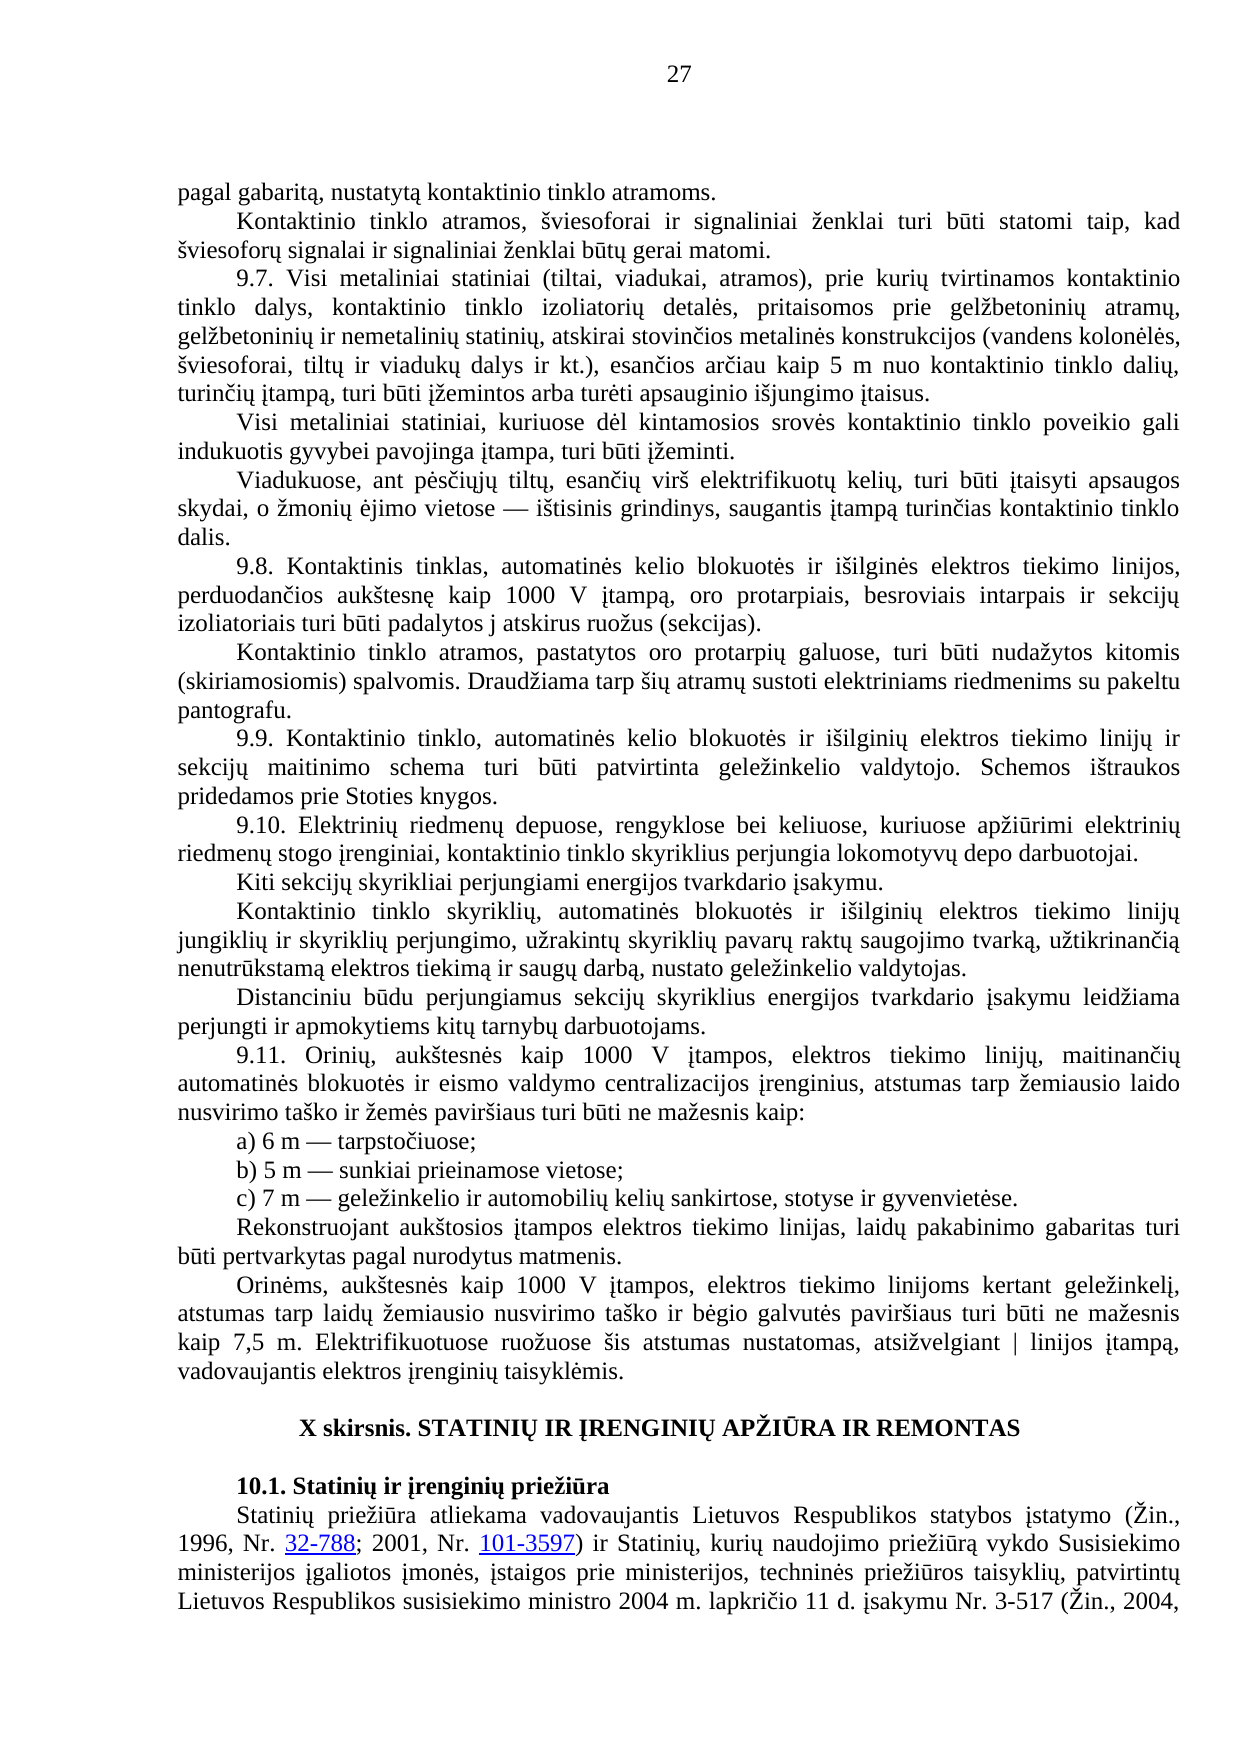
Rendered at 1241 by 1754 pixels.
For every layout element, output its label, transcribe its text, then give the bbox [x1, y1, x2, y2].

text 9.8. Kontaktinis tinklas, automatinės kelio blokuotės ir išilginės elektros tiekimo linijos, perduodančios aukštesnę kaip 1000 V įtampą, oro protarpiais, besroviais intarpais ir sekcijų izoliatoriais turi būti padalytos j atskirus ruožus (sekcijas). [177, 551, 1181, 637]
text Distanciniu būdu perjungiamus sekcijų skyriklius energijos tvarkdario įsakymu leidžiama perjungti ir apmokytiems kitų tarnybų darbuotojams. [177, 982, 1181, 1040]
text Visi metaliniai statiniai, kuriuose dėl kintamosios srovės kontaktinio tinklo poveikio gali indukuotis gyvybei pavojinga įtampa, turi būti įžeminti. [177, 407, 1181, 465]
text Statinių priežiūra atliekama vadovaujantis Lietuvos Respublikos statybos įstatymo (Žin., 1996, Nr. 32-788; 2001, Nr. 101-3597) ir Statinių, kurių naudojimo priežiūrą vykdo Susisiekimo ministerijos įgaliotos įmonės, įstaigos prie ministerijos, techninės priežiūros taisyklių, patvirtintų Lietuvos Respublikos susisiekimo ministro 2004 m. lapkričio 11 d. įsakymu Nr. 3-517 (Žin., 2004, [177, 1500, 1181, 1615]
text Kontaktinio tinklo atramos, pastatytos oro protarpių galuose, turi būti nudažytos kitomis (skiriamosiomis) spalvomis. Draudžiama tarp šių atramų sustoti elektriniams riedmenims su pakeltu pantografu. [177, 637, 1181, 723]
text Viadukuose, ant pėsčiųjų tiltų, esančių virš elektrifikuotų kelių, turi būti įtaisyti apsaugos skydai, o žmonių ėjimo vietose — ištisinis grindinys, saugantis įtampą turinčias kontaktinio tinklo dalis. [177, 465, 1181, 551]
text 9.10. Elektrinių riedmenų depuose, rengyklose bei keliuose, kuriuose apžiūrimi elektrinių riedmenų stogo įrenginiai, kontaktinio tinklo skyriklius perjungia lokomotyvų depo darbuotojai. [177, 810, 1181, 867]
text 9.11. Orinių, aukštesnės kaip 1000 V įtampos, elektros tiekimo linijų, maitinančių automatinės blokuotės ir eismo valdymo centralizacijos įrenginius, atstumas tarp žemiausio laido nusvirimo taško ir žemės paviršiaus turi būti ne mažesnis kaip: [177, 1040, 1181, 1126]
text Kontaktinio tinklo skyriklių, automatinės blokuotės ir išilginių elektros tiekimo linijų jungiklių ir skyriklių perjungimo, užrakintų skyriklių pavarų raktų saugojimo tvarką, užtikrinančią nenutrūkstamą elektros tiekimą ir saugų darbą, nustato geležinkelio valdytojas. [177, 896, 1181, 982]
text Kiti sekcijų skyrikliai perjungiami energijos tvarkdario įsakymu. [177, 867, 1181, 896]
text X skirsnis. STATINIŲ IR ĮRENGINIŲ APŽIŪRA IR REMONTAS [240, 1413, 1139, 1442]
text 9.7. Visi metaliniai statiniai (tiltai, viadukai, atramos), prie kurių tvirtinamos kontaktinio tinklo dalys, kontaktinio tinklo izoliatorių detalės, pritaisomos prie gelžbetoninių atramų, gelžbetoninių ir nemetalinių statinių, atskirai stovinčios metalinės konstrukcijos (vandens kolonėlės, šviesoforai, tiltų ir viadukų dalys ir kt.), esančios arčiau kaip 5 m nuo kontaktinio tinklo dalių, turinčių įtampą, turi būti įžemintos arba turėti apsauginio išjungimo įtaisus. [177, 263, 1181, 407]
text Rekonstruojant aukštosios įtampos elektros tiekimo linijas, laidų pakabinimo gabaritas turi būti pertvarkytas pagal nurodytus matmenis. [177, 1212, 1181, 1270]
text Kontaktinio tinklo atramos, šviesoforai ir signaliniai ženklai turi būti statomi taip, kad šviesoforų signalai ir signaliniai ženklai būtų gerai matomi. [177, 206, 1181, 263]
text pagal gabaritą, nustatytą kontaktinio tinklo atramoms. [177, 177, 1181, 206]
text a) 6 m — tarpstočiuose; [177, 1126, 1181, 1155]
text b) 5 m — sunkiai prieinamose vietose; [177, 1155, 1181, 1183]
text 10.1. Statinių ir įrenginių priežiūra [177, 1471, 1181, 1500]
text Orinėms, aukštesnės kaip 1000 V įtampos, elektros tiekimo linijoms kertant geležinkelį, atstumas tarp laidų žemiausio nusvirimo taško ir bėgio galvutės paviršiaus turi būti ne mažesnis kaip 7,5 m. Elektrifikuotuose ruožuose šis atstumas nustatomas, atsižvelgiant | linijos įtampą, vadovaujantis elektros įrenginių taisyklėmis. [177, 1270, 1181, 1385]
text c) 7 m — geležinkelio ir automobilių kelių sankirtose, stotyse ir gyvenvietėse. [177, 1183, 1181, 1212]
text 9.9. Kontaktinio tinklo, automatinės kelio blokuotės ir išilginių elektros tiekimo linijų ir sekcijų maitinimo schema turi būti patvirtinta geležinkelio valdytojo. Schemos ištraukos pridedamos prie Stoties knygos. [177, 723, 1181, 810]
